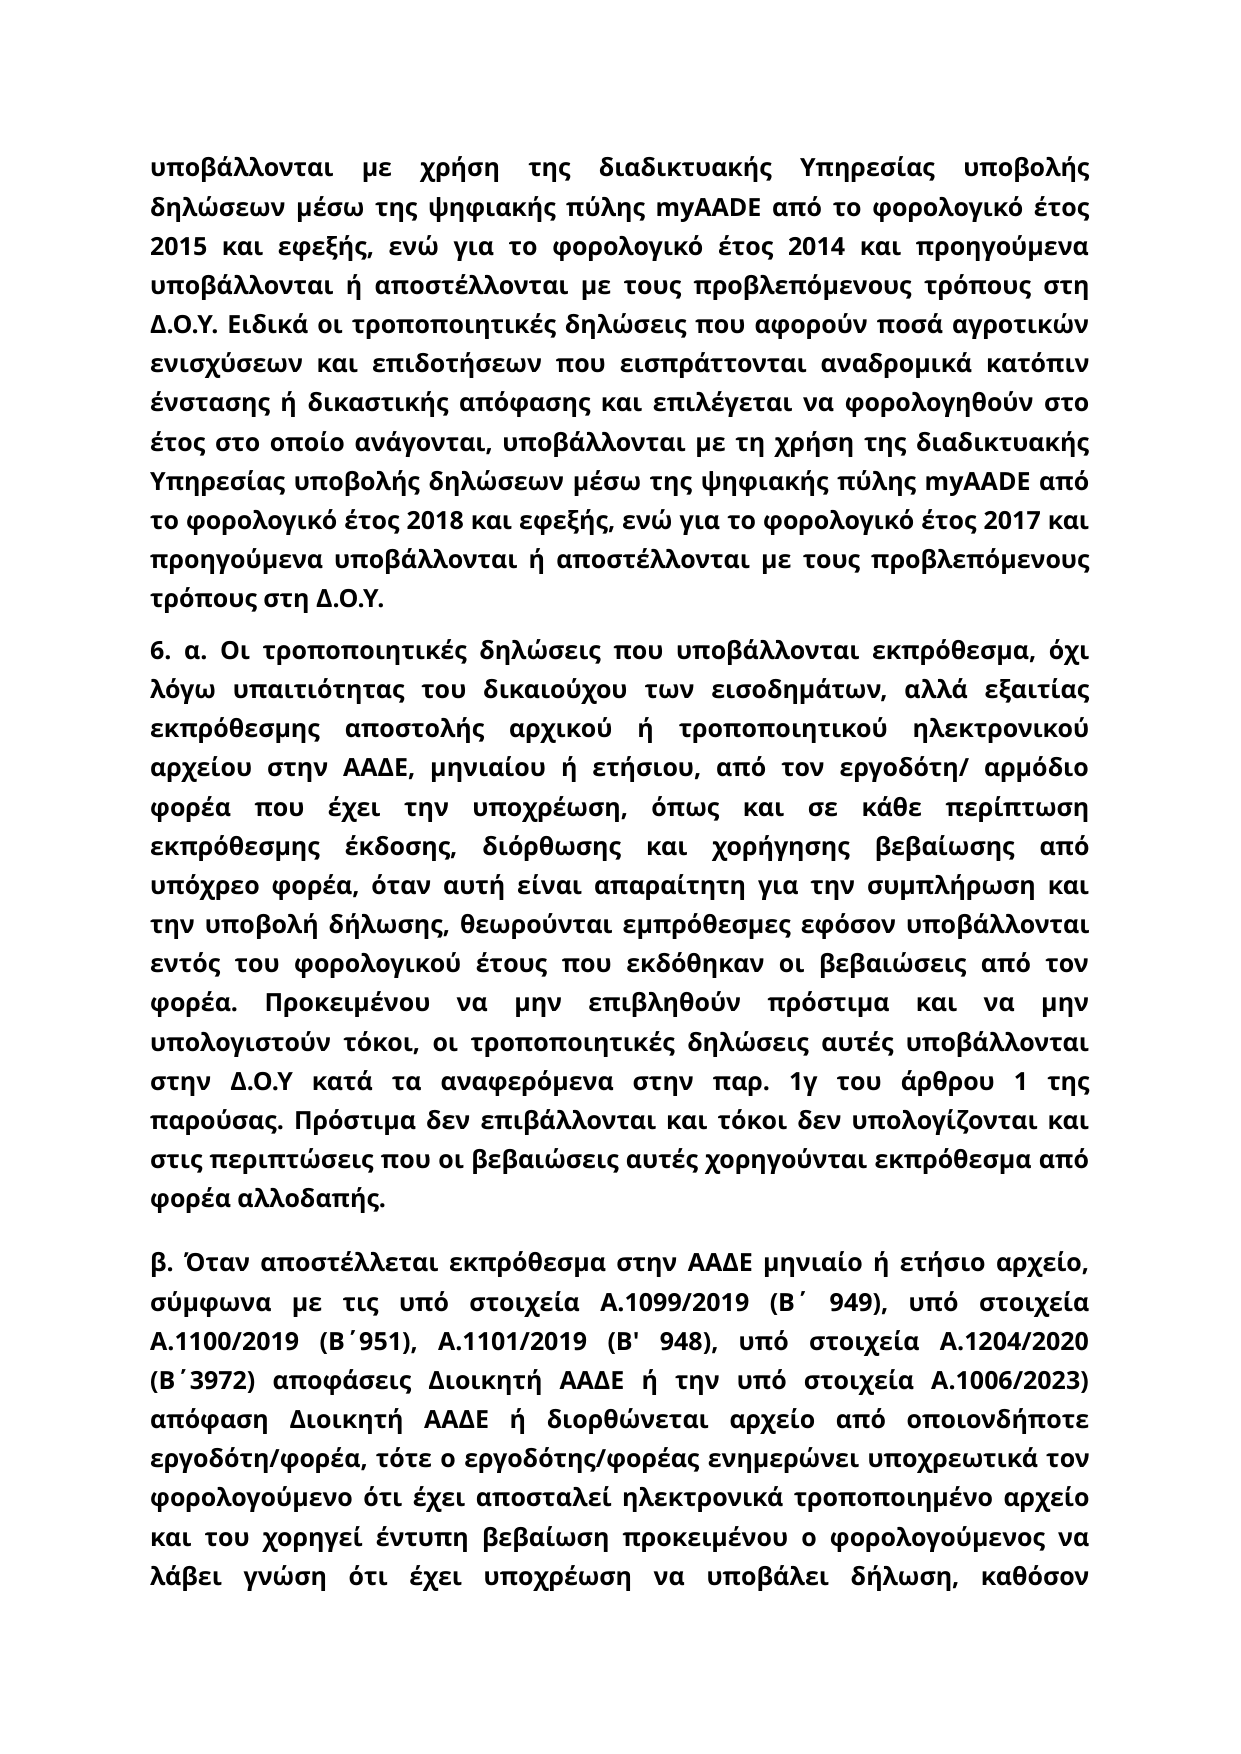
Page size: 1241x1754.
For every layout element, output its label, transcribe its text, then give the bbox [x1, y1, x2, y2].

text β. Όταν αποστέλλεται εκπρόθεσμα στην ΑΑΔΕ μηνιαίο ή ετήσιο αρχείο, σύμφωνα με τις υπό στοιχεία Α.1099/2019 (Β΄ 949), υπό στοιχεία Α.1100/2019 (Β΄951), Α.1101/2019 (Β' 948), υπό στοιχεία Α.1204/2020 (Β΄3972) αποφάσεις Διοικητή ΑΑΔΕ ή την υπό στοιχεία Α.1006/2023) απόφαση Διοικητή ΑΑΔΕ ή διορθώνεται αρχείο από οποιονδήποτε εργοδότη/φορέα, τότε ο εργοδότης/φορέας ενημερώνει υποχρεωτικά τον φορολογούμενο ότι έχει αποσταλεί ηλεκτρονικά τροποποιημένο αρχείο και του χορηγεί έντυπη βεβαίωση προκειμένου ο φορολογούμενος να λάβει γνώση ότι έχει υποχρέωση να υποβάλει δήλωση, καθόσον [150, 1245, 1090, 1592]
text υποβάλλονται με χρήση της διαδικτυακής Υπηρεσίας υποβολής δηλώσεων μέσω της ψηφιακής πύλης myAADE από το φορολογικό έτος 2015 και εφεξής, ενώ για το φορολογικό έτος 2014 και προηγούμενα υποβάλλονται ή αποστέλλονται με τους προβλεπόμενους τρόπους στη Δ.Ο.Υ. Ειδικά οι τροποποιητικές δηλώσεις που αφορούν ποσά αγροτικών ενισχύσεων και επιδοτήσεων που εισπράττονται αναδρομικά κατόπιν ένστασης ή δικαστικής απόφασης και επιλέγεται να φορολογηθούν στο έτος στο οποίο ανάγονται, υποβάλλονται με τη χρήση της διαδικτυακής Υπηρεσίας υποβολής δηλώσεων μέσω της ψηφιακής πύλης myAADE από το φορολογικό έτος 2018 και εφεξής, ενώ για το φορολογικό έτος 2017 και προηγούμενα υποβάλλονται ή αποστέλλονται με τους προβλεπόμενους τρόπους στη Δ.Ο.Υ. [150, 150, 1090, 615]
text 6. α. Οι τροποποιητικές δηλώσεις που υποβάλλονται εκπρόθεσμα, όχι λόγω υπαιτιότητας του δικαιούχου των εισοδημάτων, αλλά εξαιτίας εκπρόθεσμης αποστολής αρχικού ή τροποποιητικού ηλεκτρονικού αρχείου στην ΑΑΔΕ, μηνιαίου ή ετήσιου, από τον εργοδότη/ αρμόδιο φορέα που έχει την υποχρέωση, όπως και σε κάθε περίπτωση εκπρόθεσμης έκδοσης, διόρθωσης και χορήγησης βεβαίωσης από υπόχρεο φορέα, όταν αυτή είναι απαραίτητη για την συμπλήρωση και την υποβολή δήλωσης, θεωρούνται εμπρόθεσμες εφόσον υποβάλλονται εντός του φορολογικού έτους που εκδόθηκαν οι βεβαιώσεις από τον φορέα. Προκειμένου να μην επιβληθούν πρόστιμα και να μην υπολογιστούν τόκοι, οι τροποποιητικές δηλώσεις αυτές υποβάλλονται στην Δ.Ο.Υ κατά τα αναφερόμενα στην παρ. 1γ του άρθρου 1 της παρούσας. Πρόστιμα δεν επιβάλλονται και τόκοι δεν υπολογίζονται και στις περιπτώσεις που οι βεβαιώσεις αυτές χορηγούνται εκπρόθεσμα από φορέα αλλοδαπής. [150, 632, 1090, 1215]
